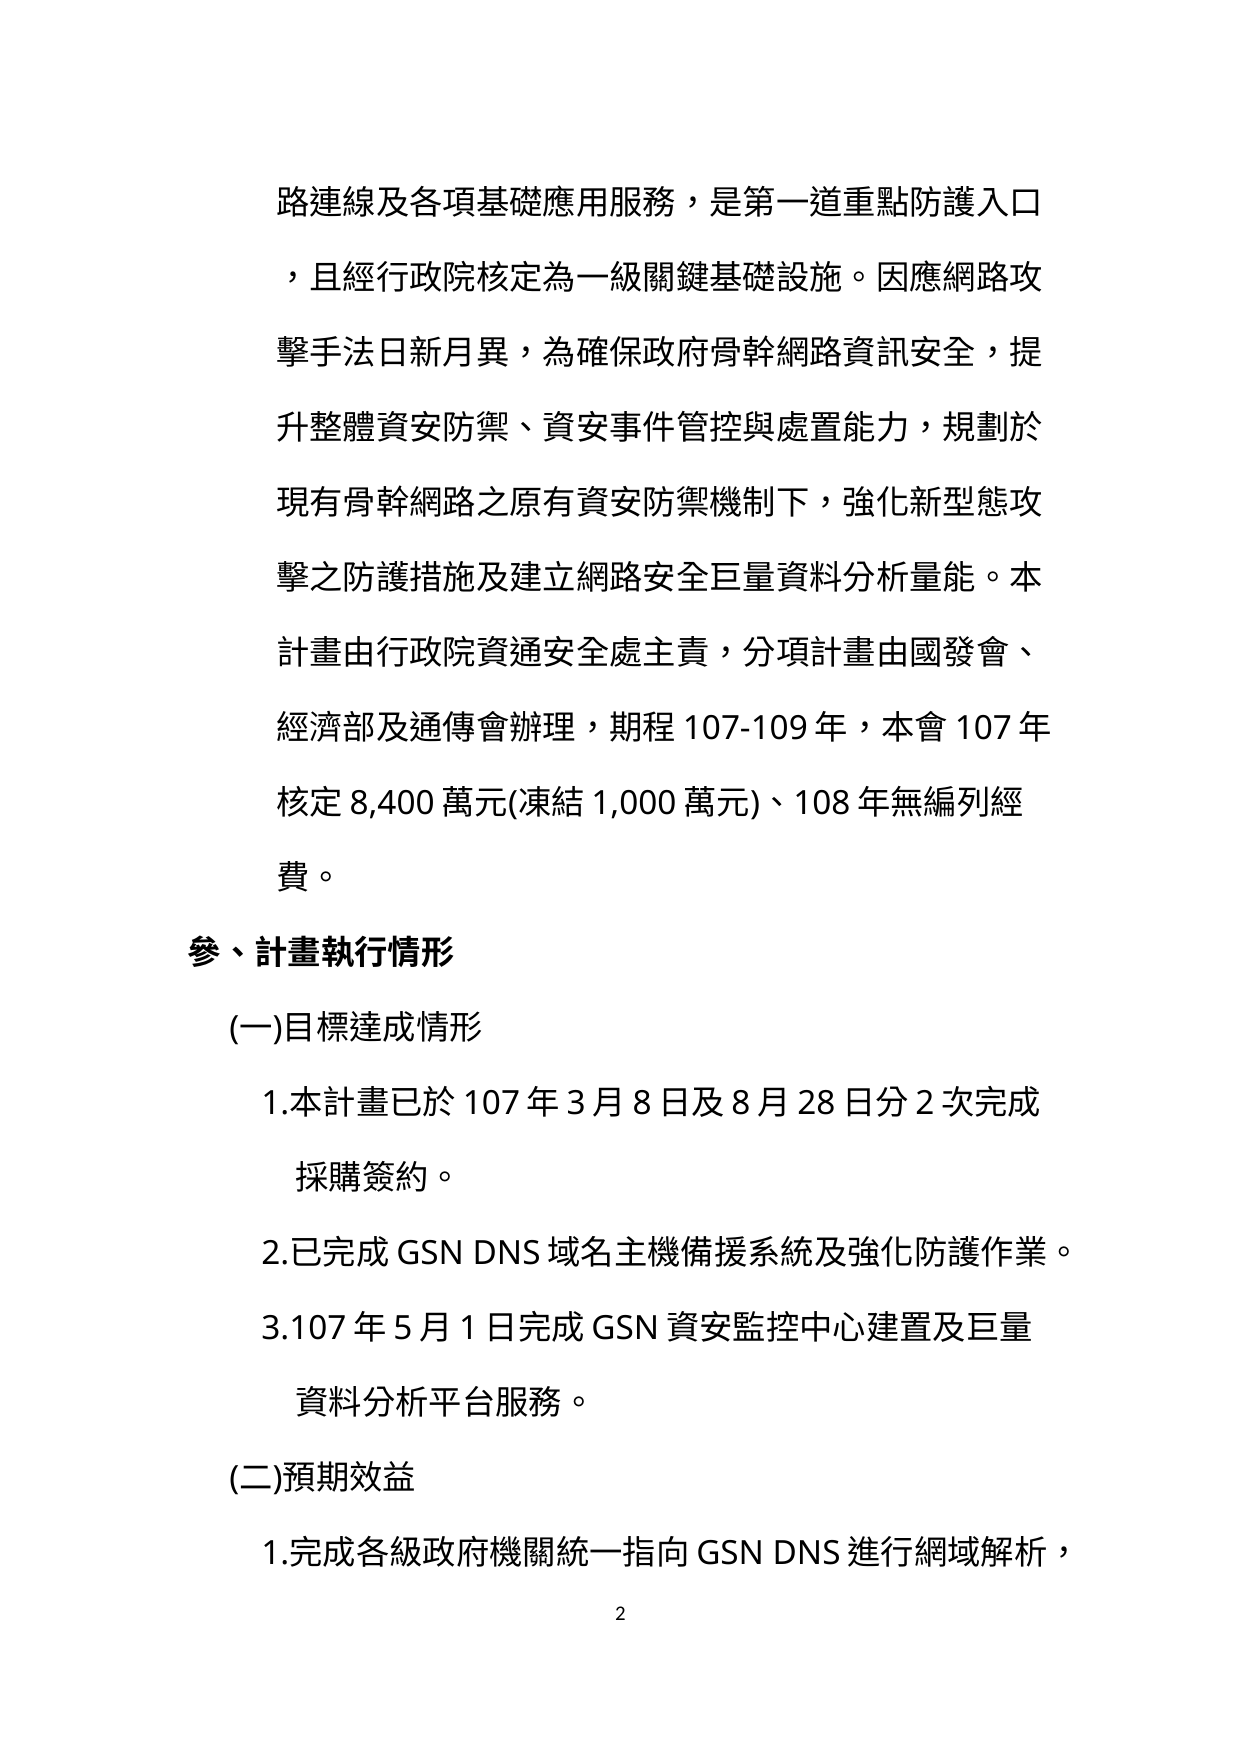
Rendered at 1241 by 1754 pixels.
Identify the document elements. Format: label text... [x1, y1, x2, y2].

text (二)預期效益 [212, 1437, 1053, 1512]
text 2.已完成GSN DNS域名主機備援系統及強化防護作業。 [261, 1212, 1053, 1287]
text 1.本計畫已於107年3月8日及8月28日分2次完成採購簽約。 [261, 1062, 1053, 1212]
text 3.107年5月1日完成GSN資安監控中心建置及巨量資料分析平台服務。 [261, 1287, 1053, 1437]
text 1.完成各級政府機關統一指向GSN DNS進行網域解析，降低政府機關連網時因網域名稱服務(DNS)設定錯誤衍生的資安風險，並有效掌握網域名稱查詢紀錄追查惡意中繼站網域，提供安全可靠及高效能之政府機關DNS快取及DNS安全強化服務。 [261, 1512, 1053, 1587]
text 路連線及各項基礎應用服務，是第一道重點防護入口 ，且經行政院核定為一級關鍵基礎設施。因應網路攻擊手法日新月異，為確保政府骨幹網路資訊安全，提升整體資安防禦、資安事件管控與處置能力，規劃於現有骨幹網路之原有資安防禦機制下，強化新型態攻擊之防護措施及建立網路安全巨量資料分析量能。本計畫由行政院資通安全處主責，分項計畫由國發會、經濟部及通傳會辦理，期程107-109年，本會107年核定8,400萬元(凍結1,000萬元)、108年無編列經費。 [276, 162, 1053, 912]
text 參、計畫執行情形 [187, 912, 1053, 987]
text (一)目標達成情形 [212, 987, 1053, 1062]
